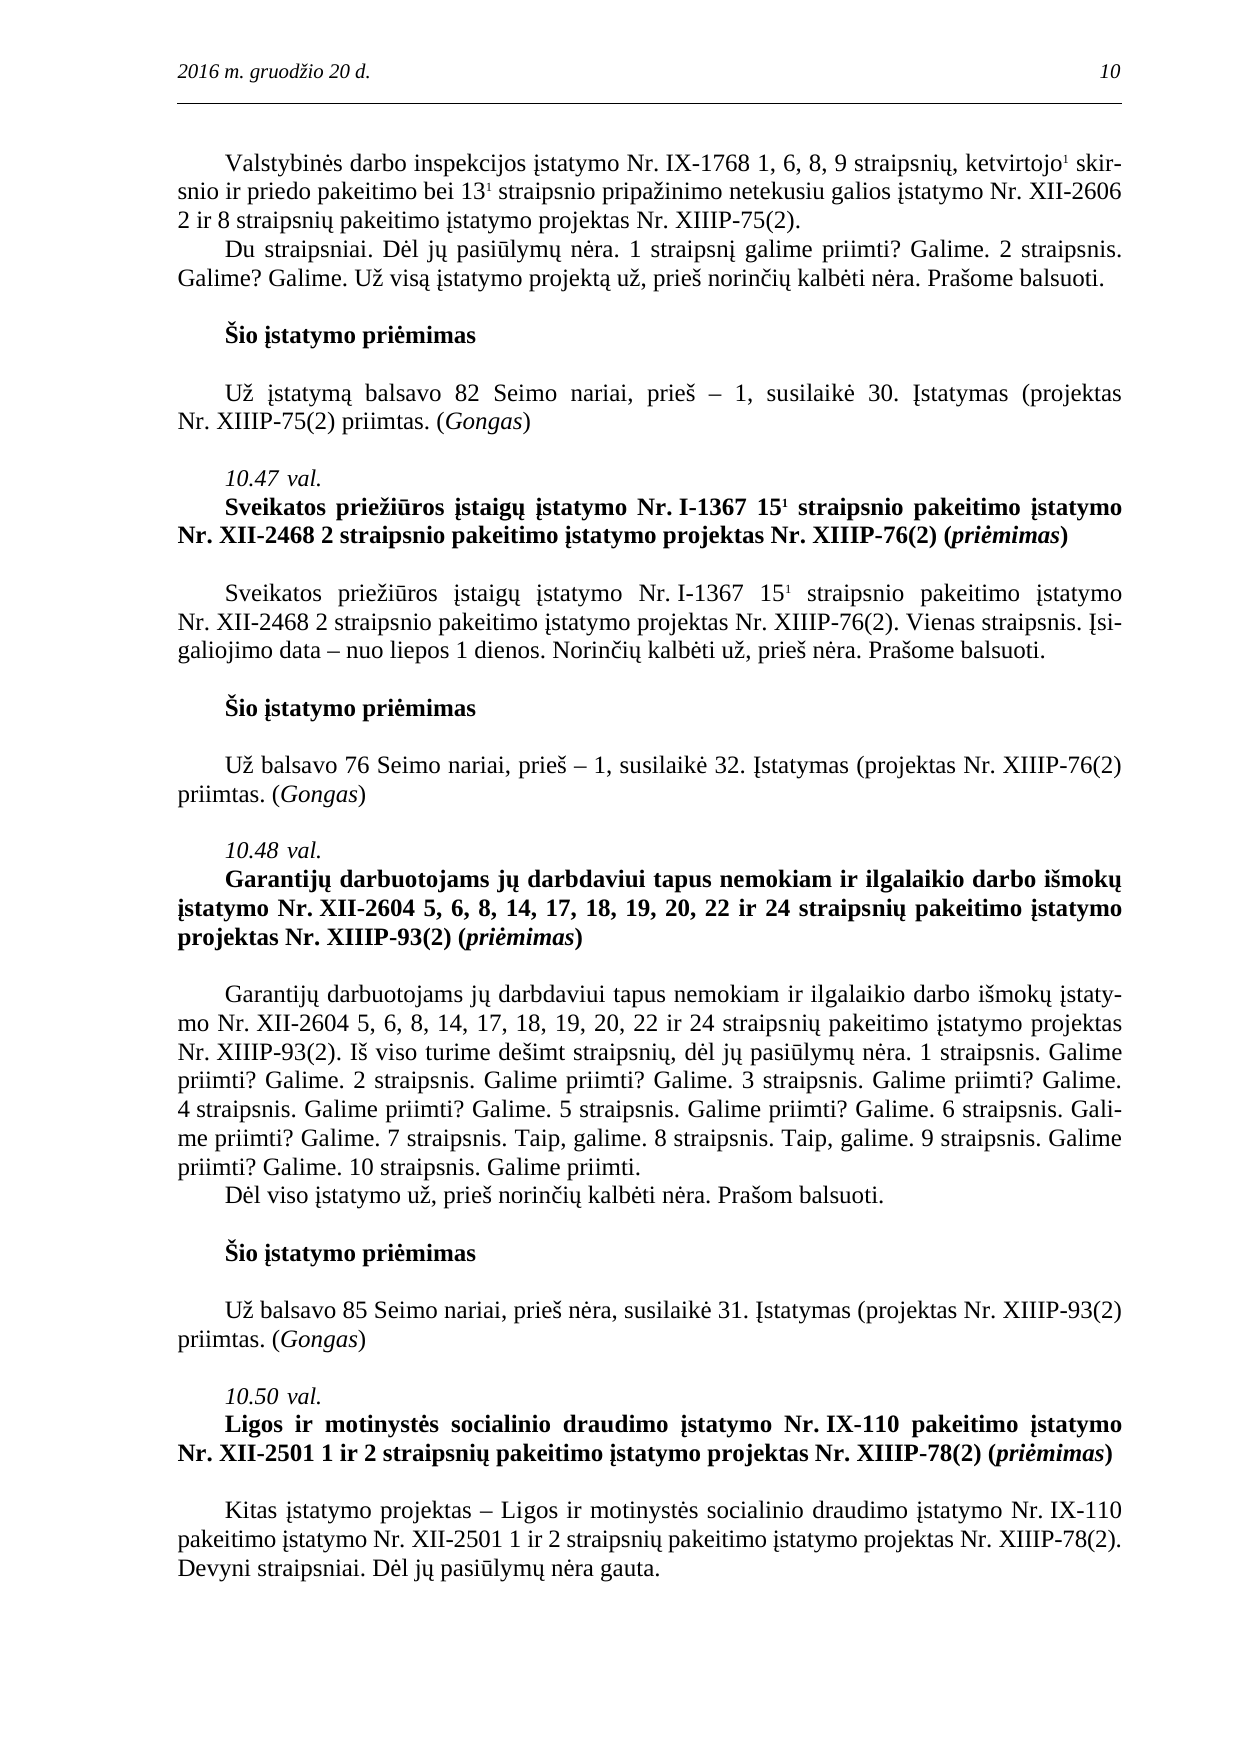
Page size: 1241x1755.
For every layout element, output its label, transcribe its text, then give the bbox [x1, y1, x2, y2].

text Šio įsta­ty­mo pri­ėmi­mas [177, 320, 1122, 349]
text Svei­ka­tos prie­žiū­ros įstai­gų įsta­ty­mo Nr. I-1367 151 straips­nio pa­kei­ti­mo įsta­ty­mo Nr. XII-2468 2 straips­nio pa­kei­ti­mo įsta­ty­mo pro­jek­tas Nr. XIIIP-76(2). Vie­nas straips­nis. Įsi­ga­lio­ji­mo da­ta – nuo lie­pos 1 die­nos. No­rin­čių kal­bė­ti už, prieš nė­ra. Pra­šo­me bal­suo­ti. [177, 578, 1122, 664]
text Svei­ka­tos prie­žiū­ros įstai­gų įsta­ty­mo Nr. I-1367 151 straips­nio pa­kei­ti­mo įsta­ty­mo Nr. XII-2468 2 straips­nio pa­kei­ti­mo įsta­ty­mo pro­jek­tas Nr. XIIIP-76(2) (pri­ėmi­mas) [177, 492, 1122, 549]
text Už bal­sa­vo 76 Sei­mo na­riai, prieš – 1, su­si­lai­kė 32. Įsta­ty­mas (pro­jek­tas Nr. XIIIP-76(2) pri­im­tas. (Gon­gas) [177, 750, 1122, 808]
text Dėl vi­so įsta­ty­mo už, prieš no­rin­čių kal­bė­ti nė­ra. Pra­šom bal­suo­ti. [177, 1180, 1122, 1209]
text 10.50 val. [224, 1382, 1122, 1409]
text Ga­ran­ti­jų dar­buo­to­jams jų darb­da­viui ta­pus ne­mo­kiam ir il­ga­lai­kio dar­bo iš­mo­kų įsta­ty­mo Nr. XII-2604 5, 6, 8, 14, 17, 18, 19, 20, 22 ir 24 straips­nių pa­kei­ti­mo įsta­ty­mo pro­jek­tas Nr. XIIIP-93(2) (pri­ėmi­mas) [177, 864, 1122, 950]
text Du straips­niai. Dėl jų pa­siū­ly­mų nė­ra. 1 straips­nį ga­li­me pri­im­ti? Ga­li­me. 2 straips­nis. Ga­li­me? Ga­li­me. Už vi­są įsta­ty­mo pro­jek­tą už, prieš no­rin­čių kal­bė­ti nė­ra. Pra­šo­me bal­suo­ti. [177, 234, 1122, 291]
text Už bal­sa­vo 85 Sei­mo na­riai, prieš nė­ra, su­si­lai­kė 31. Įsta­ty­mas (pro­jek­tas Nr. XIIIP-93(2) pri­im­tas. (Gon­gas) [177, 1295, 1122, 1353]
text Ki­tas įsta­ty­mo pro­jek­tas – Li­gos ir mo­ti­nys­tės so­cia­li­nio drau­di­mo įsta­ty­mo Nr. IX-110 pa­kei­ti­mo įsta­ty­mo Nr. XII-2501 1 ir 2 straips­nių pa­kei­ti­mo įsta­ty­mo pro­jek­tas Nr. XIIIP-78(2). De­vy­ni straips­niai. Dėl jų pa­siū­ly­mų nė­ra gau­ta. [177, 1496, 1122, 1582]
text 10.48 val. [224, 837, 1122, 864]
text Vals­ty­bi­nės dar­bo ins­pek­ci­jos įsta­ty­mo Nr. IX-1768 1, 6, 8, 9 straips­nių, ket­vir­to­jo1 skir­snio ir prie­do pa­kei­ti­mo bei 131 straips­nio pri­pa­ži­ni­mo ne­te­ku­siu ga­lios įsta­ty­mo Nr. XII-2606 2 ir 8 straips­nių pa­kei­ti­mo įsta­ty­mo pro­jek­tas Nr. XIIIP-75(2). [177, 148, 1122, 234]
text Ga­ran­ti­jų dar­buo­to­jams jų darb­da­viui ta­pus ne­mo­kiam ir il­ga­lai­kio dar­bo iš­mo­kų įsta­ty­mo Nr. XII-2604 5, 6, 8, 14, 17, 18, 19, 20, 22 ir 24 straips­nių pa­kei­ti­mo įsta­ty­mo pro­jek­tas Nr. XIIIP-93(2). Iš vi­so tu­ri­me de­šimt straips­nių, dėl jų pa­siū­ly­mų nė­ra. 1 straips­nis. Ga­li­me pri­im­ti? Ga­li­me. 2 straips­nis. Ga­li­me pri­im­ti? Ga­li­me. 3 straips­nis. Ga­li­me pri­im­ti? Ga­li­me. 4 straips­nis. Ga­li­me pri­im­ti? Ga­li­me. 5 straips­nis. Ga­li­me pri­im­ti? Ga­li­me. 6 straips­nis. Ga­li­me pri­im­ti? Ga­li­me. 7 straips­nis. Taip, ga­li­me. 8 straips­nis. Taip, ga­li­me. 9 straips­nis. Ga­li­me pri­im­ti? Ga­lime. 10 straips­nis. Ga­li­me pri­im­ti. [177, 979, 1122, 1180]
text Šio įsta­ty­mo pri­ėmi­mas [177, 1238, 1122, 1267]
text 10.47 val. [224, 464, 1122, 492]
text Už įsta­ty­mą bal­sa­vo 82 Sei­mo na­riai, prieš – 1, su­si­lai­kė 30. Įsta­ty­mas (pro­jek­tas Nr. XIIIP-75(2) pri­im­tas. (Gon­gas) [177, 378, 1122, 435]
text Li­gos ir mo­ti­nys­tės so­cia­li­nio drau­di­mo įsta­ty­mo Nr. IX-110 pa­kei­ti­mo įsta­ty­mo Nr. XII-2501 1 ir 2 straips­nių pa­kei­ti­mo įsta­ty­mo pro­jek­tas Nr. XIIIP-78(2) (pri­ėmi­mas) [177, 1409, 1122, 1467]
text Šio įsta­ty­mo pri­ėmi­mas [177, 693, 1122, 722]
